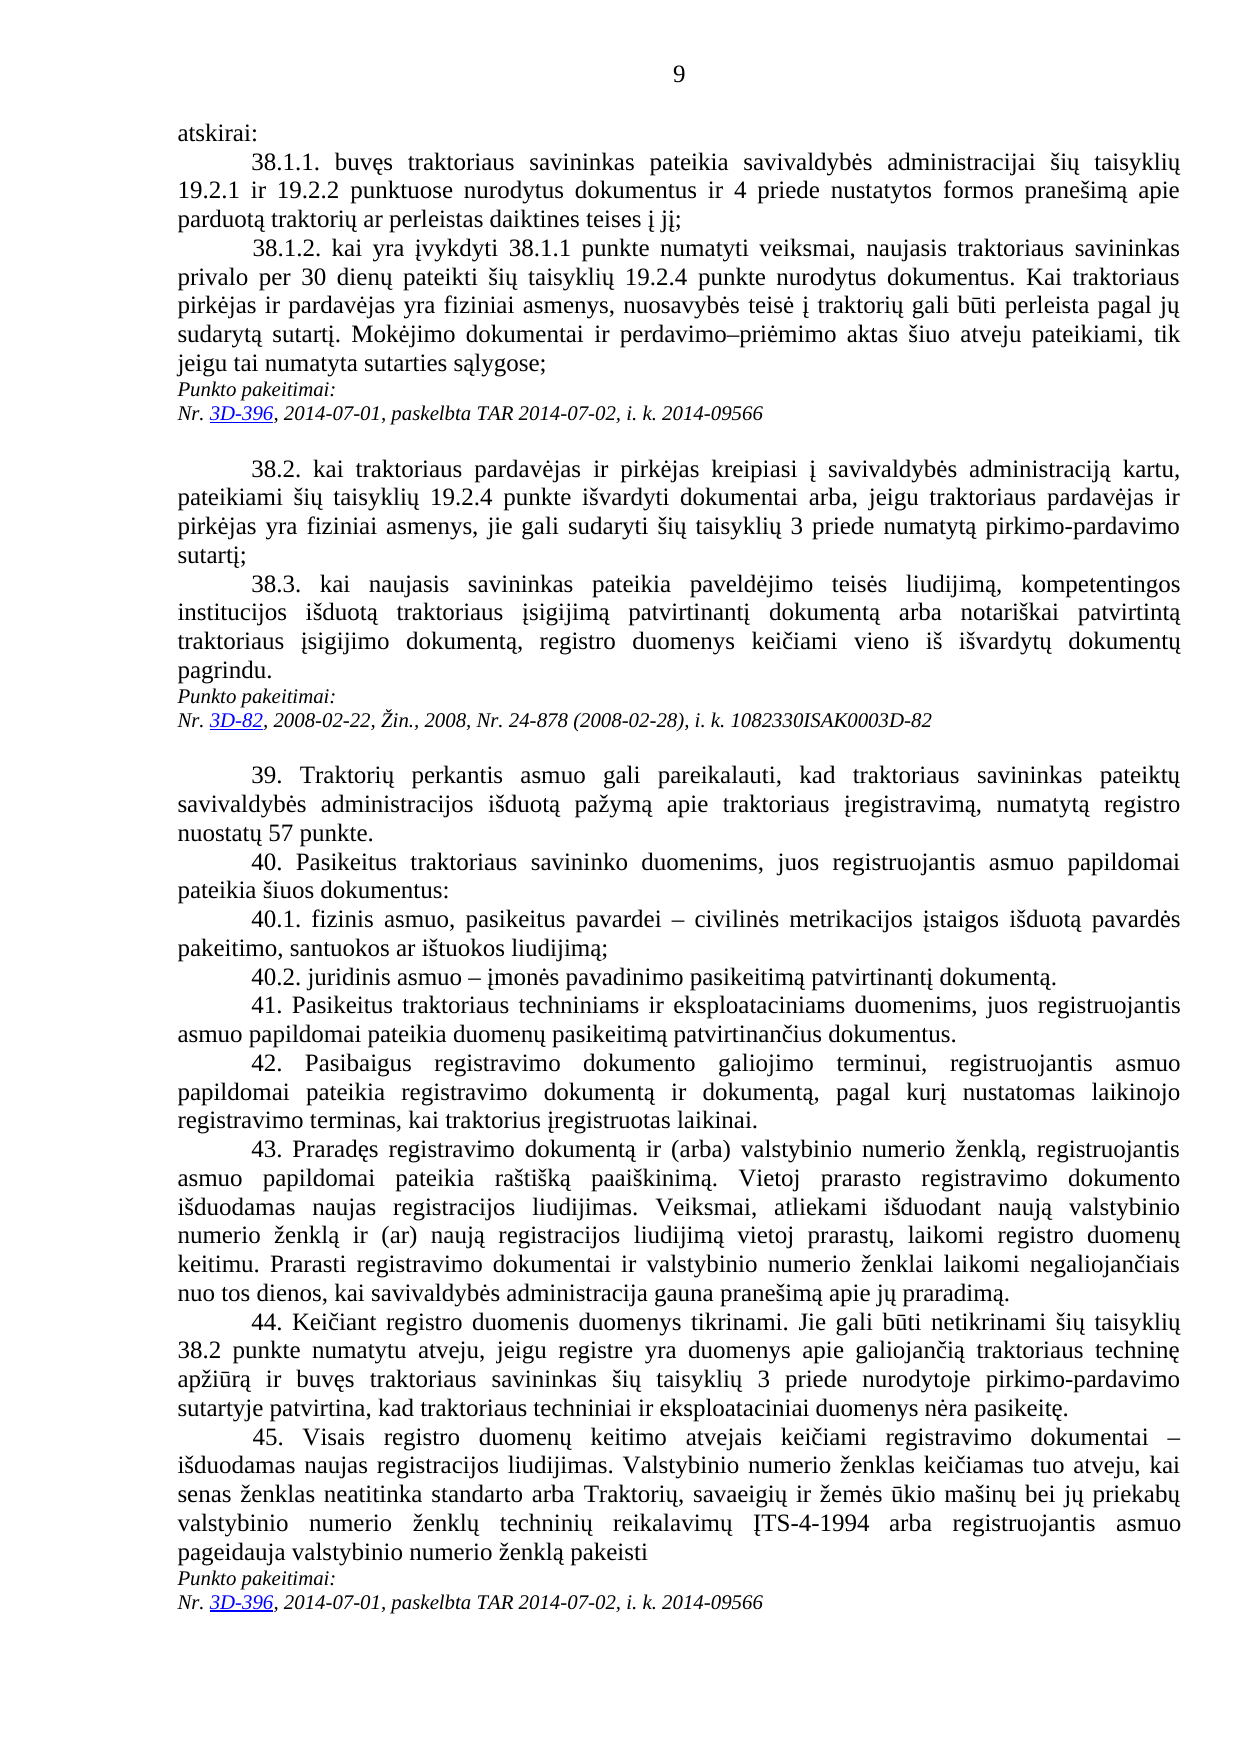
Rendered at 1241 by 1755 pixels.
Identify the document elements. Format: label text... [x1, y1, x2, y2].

text 41. Pasikeitus traktoriaus techniniams ir eksploataciniams duomenims, juos registruojantis asmuo papildomai pateikia duomenų pasikeitimą patvirtinančius dokumentus. [177, 991, 1181, 1048]
text 38.1.1. buvęs traktoriaus savininkas pateikia savivaldybės administracijai šių taisyklių 19.2.1 ir 19.2.2 punktuose nurodytus dokumentus ir 4 priede nustatytos formos pranešimą apie parduotą traktorių ar perleistas daiktines teises į jį; [177, 147, 1181, 233]
text 44. Keičiant registro duomenis duomenys tikrinami. Jie gali būti netikrinami šių taisyklių 38.2 punkte numatytu atveju, jeigu registre yra duomenys apie galiojančią traktoriaus techninę apžiūrą ir buvęs traktoriaus savininkas šių taisyklių 3 priede nurodytoje pirkimo-pardavimo sutartyje patvirtina, kad traktoriaus techniniai ir eksploataciniai duomenys nėra pasikeitę. [177, 1307, 1181, 1422]
text 42. Pasibaigus registravimo dokumento galiojimo terminui, registruojantis asmuo papildomai pateikia registravimo dokumentą ir dokumentą, pagal kurį nustatomas laikinojo registravimo terminas, kai traktorius įregistruotas laikinai. [177, 1048, 1181, 1134]
text 38.2. kai traktoriaus pardavėjas ir pirkėjas kreipiasi į savivaldybės administraciją kartu, pateikiami šių taisyklių 19.2.4 punkte išvardyti dokumentai arba, jeigu traktoriaus pardavėjas ir pirkėjas yra fiziniai asmenys, jie gali sudaryti šių taisyklių 3 priede numatytą pirkimo-pardavimo sutartį; [177, 454, 1181, 569]
text 38.3. kai naujasis savininkas pateikia paveldėjimo teisės liudijimą, kompetentingos institucijos išduotą traktoriaus įsigijimą patvirtinantį dokumentą arba notariškai patvirtintą traktoriaus įsigijimo dokumentą, registro duomenys keičiami vieno iš išvardytų dokumentų pagrindu. [177, 569, 1181, 684]
text 40. Pasikeitus traktoriaus savininko duomenims, juos registruojantis asmuo papildomai pateikia šiuos dokumentus: [177, 847, 1181, 904]
text 38.1.2. kai yra įvykdyti 38.1.1 punkte numatyti veiksmai, naujasis traktoriaus savininkas privalo per 30 dienų pateikti šių taisyklių 19.2.4 punkte nurodytus dokumentus. Kai traktoriaus pirkėjas ir pardavėjas yra fiziniai asmenys, nuosavybės teisė į traktorių gali būti perleista pagal jų sudarytą sutartį. Mokėjimo dokumentai ir perdavimo–priėmimo aktas šiuo atveju pateikiami, tik jeigu tai numatyta sutarties sąlygose; [177, 233, 1181, 377]
text 45. Visais registro duomenų keitimo atvejais keičiami registravimo dokumentai – išduodamas naujas registracijos liudijimas. Valstybinio numerio ženklas keičiamas tuo atveju, kai senas ženklas neatitinka standarto arba Traktorių, savaeigių ir žemės ūkio mašinų bei jų priekabų valstybinio numerio ženklų techninių reikalavimų ĮTS-4-1994 arba registruojantis asmuo pageidauja valstybinio numerio ženklą pakeisti [177, 1422, 1181, 1566]
text 40.2. juridinis asmuo – įmonės pavadinimo pasikeitimą patvirtinantį dokumentą. [177, 962, 1181, 991]
text 39. Traktorių perkantis asmuo gali pareikalauti, kad traktoriaus savininkas pateiktų savivaldybės administracijos išduotą pažymą apie traktoriaus įregistravimą, numatytą registro nuostatų 57 punkte. [177, 761, 1181, 847]
text atskirai: [177, 118, 1181, 147]
text Punkto pakeitimai: [177, 684, 1181, 708]
text Nr. 3D-396, 2014-07-01, paskelbta TAR 2014-07-02, i. k. 2014-09566 [177, 401, 1181, 425]
text Nr. 3D-396, 2014-07-01, paskelbta TAR 2014-07-02, i. k. 2014-09566 [177, 1590, 1181, 1614]
text Punkto pakeitimai: [177, 377, 1181, 401]
text Nr. 3D-82, 2008-02-22, Žin., 2008, Nr. 24-878 (2008-02-28), i. k. 1082330ISAK0003D-82 [177, 708, 1181, 732]
text 43. Praradęs registravimo dokumentą ir (arba) valstybinio numerio ženklą, registruojantis asmuo papildomai pateikia raštišką paaiškinimą. Vietoj prarasto registravimo dokumento išduodamas naujas registracijos liudijimas. Veiksmai, atliekami išduodant naują valstybinio numerio ženklą ir (ar) naują registracijos liudijimą vietoj prarastų, laikomi registro duomenų keitimu. Prarasti registravimo dokumentai ir valstybinio numerio ženklai laikomi negaliojančiais nuo tos dienos, kai savivaldybės administracija gauna pranešimą apie jų praradimą. [177, 1134, 1181, 1307]
text 40.1. fizinis asmuo, pasikeitus pavardei – civilinės metrikacijos įstaigos išduotą pavardės pakeitimo, santuokos ar ištuokos liudijimą; [177, 904, 1181, 962]
text Punkto pakeitimai: [177, 1566, 1181, 1590]
